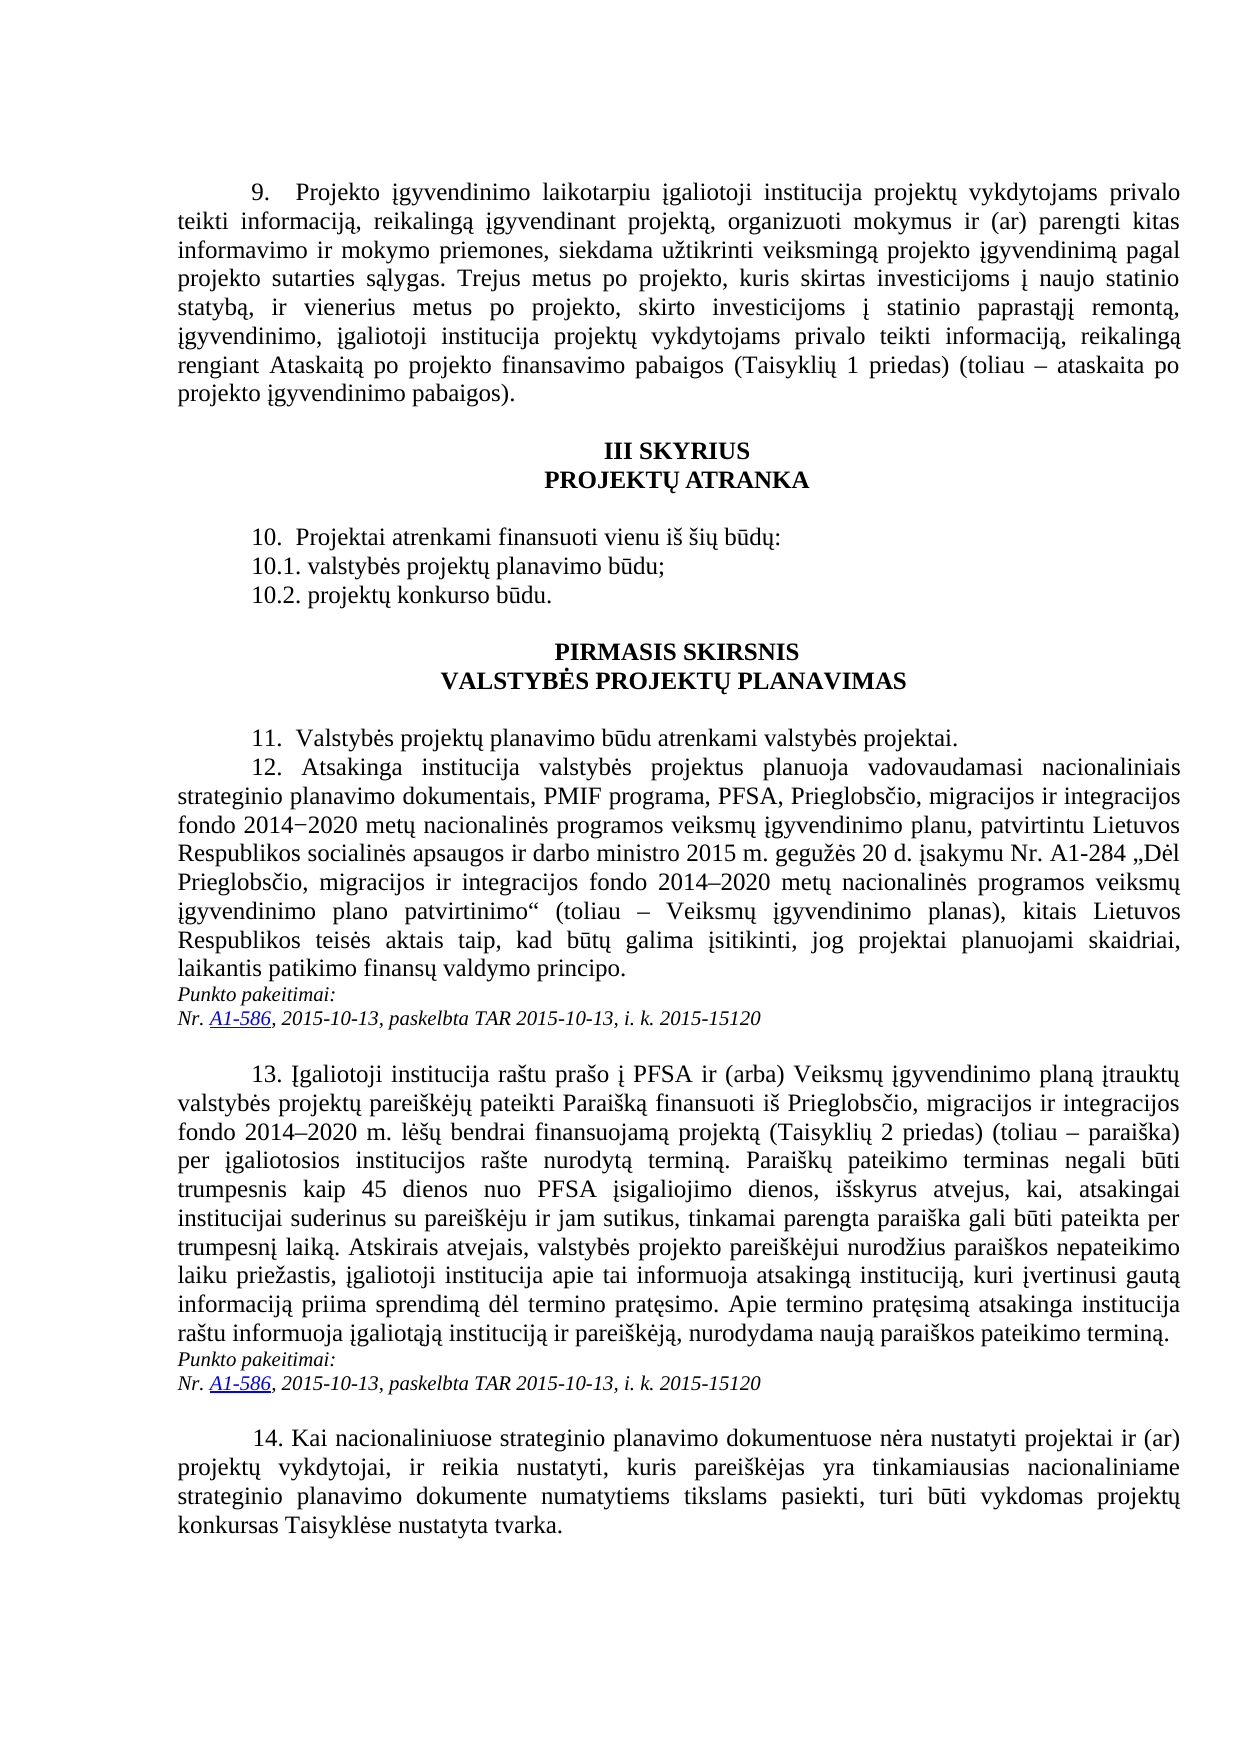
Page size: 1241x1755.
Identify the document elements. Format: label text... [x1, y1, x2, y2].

text III SKYRIUS [177, 436, 1176, 465]
text PROJEKTŲ ATRANKA [177, 465, 1176, 493]
text 12. Atsakinga institucija valstybės projektus planuoja vadovaudamasi nacionaliniais strateginio planavimo dokumentais, PMIF programa, PFSA, Prieglobsčio, migracijos ir integracijos fondo 2014−2020 metų nacionalinės programos veiksmų įgyvendinimo planu, patvirtintu Lietuvos Respublikos socialinės apsaugos ir darbo ministro 2015 m. gegužės 20 d. įsakymu Nr. A1-284 „Dėl Prieglobsčio, migracijos ir integracijos fondo 2014–2020 metų nacionalinės programos veiksmų įgyvendinimo plano patvirtinimo“ (toliau – Veiksmų įgyvendinimo planas), kitais Lietuvos Respublikos teisės aktais taip, kad būtų galima įsitikinti, jog projektai planuojami skaidriai, laikantis patikimo finansų valdymo principo. [177, 752, 1181, 982]
text 14. Kai nacionaliniuose strateginio planavimo dokumentuose nėra nustatyti projektai ir (ar) projektų vykdytojai, ir reikia nustatyti, kuris pareiškėjas yra tinkamiausias nacionaliniame strateginio planavimo dokumente numatytiems tikslams pasiekti, turi būti vykdomas projektų konkursas Taisyklėse nustatyta tvarka. [177, 1423, 1181, 1538]
text Nr. A1-586, 2015-10-13, paskelbta TAR 2015-10-13, i. k. 2015-15120 [177, 1006, 1181, 1030]
text 11. Valstybės projektų planavimo būdu atrenkami valstybės projektai. [177, 723, 1181, 752]
text Punkto pakeitimai: [177, 1347, 1181, 1371]
text 13. Įgaliotoji institucija raštu prašo į PFSA ir (arba) Veiksmų įgyvendinimo planą įtrauktų valstybės projektų pareiškėjų pateikti Paraišką finansuoti iš Prieglobsčio, migracijos ir integracijos fondo 2014–2020 m. lėšų bendrai finansuojamą projektą (Taisyklių 2 priedas) (toliau – paraiška) per įgaliotosios institucijos rašte nurodytą terminą. Paraiškų pateikimo terminas negali būti trumpesnis kaip 45 dienos nuo PFSA įsigaliojimo dienos, išskyrus atvejus, kai, atsakingai institucijai suderinus su pareiškėju ir jam sutikus, tinkamai parengta paraiška gali būti pateikta per trumpesnį laiką. Atskirais atvejais, valstybės projekto pareiškėjui nurodžius paraiškos nepateikimo laiku priežastis, įgaliotoji institucija apie tai informuoja atsakingą instituciją, kuri įvertinusi gautą informaciją priima sprendimą dėl termino pratęsimo. Apie termino pratęsimą atsakinga institucija raštu informuoja įgaliotąją instituciją ir pareiškėją, nurodydama naują paraiškos pateikimo terminą. [177, 1059, 1181, 1347]
text Punkto pakeitimai: [177, 982, 1181, 1006]
text 10.2. projektų konkurso būdu. [177, 580, 1181, 608]
text PIRMASIS SKIRSNIS [177, 637, 1176, 666]
text 9. Projekto įgyvendinimo laikotarpiu įgaliotoji institucija projektų vykdytojams privalo teikti informaciją, reikalingą įgyvendinant projektą, organizuoti mokymus ir (ar) parengti kitas informavimo ir mokymo priemones, siekdama užtikrinti veiksmingą projekto įgyvendinimą pagal projekto sutarties sąlygas. Trejus metus po projekto, kuris skirtas investicijoms į naujo statinio statybą, ir vienerius metus po projekto, skirto investicijoms į statinio paprastąjį remontą, įgyvendinimo, įgaliotoji institucija projektų vykdytojams privalo teikti informaciją, reikalingą rengiant Ataskaitą po projekto finansavimo pabaigos (Taisyklių 1 priedas) (toliau – ataskaita po projekto įgyvendinimo pabaigos). [177, 177, 1181, 407]
text VALSTYBĖS PROJEKTŲ PLANAVIMAS [177, 666, 1176, 695]
text Nr. A1-586, 2015-10-13, paskelbta TAR 2015-10-13, i. k. 2015-15120 [177, 1371, 1181, 1395]
text 10.1. valstybės projektų planavimo būdu; [177, 551, 1181, 580]
text 10. Projektai atrenkami finansuoti vienu iš šių būdų: [177, 522, 1181, 551]
